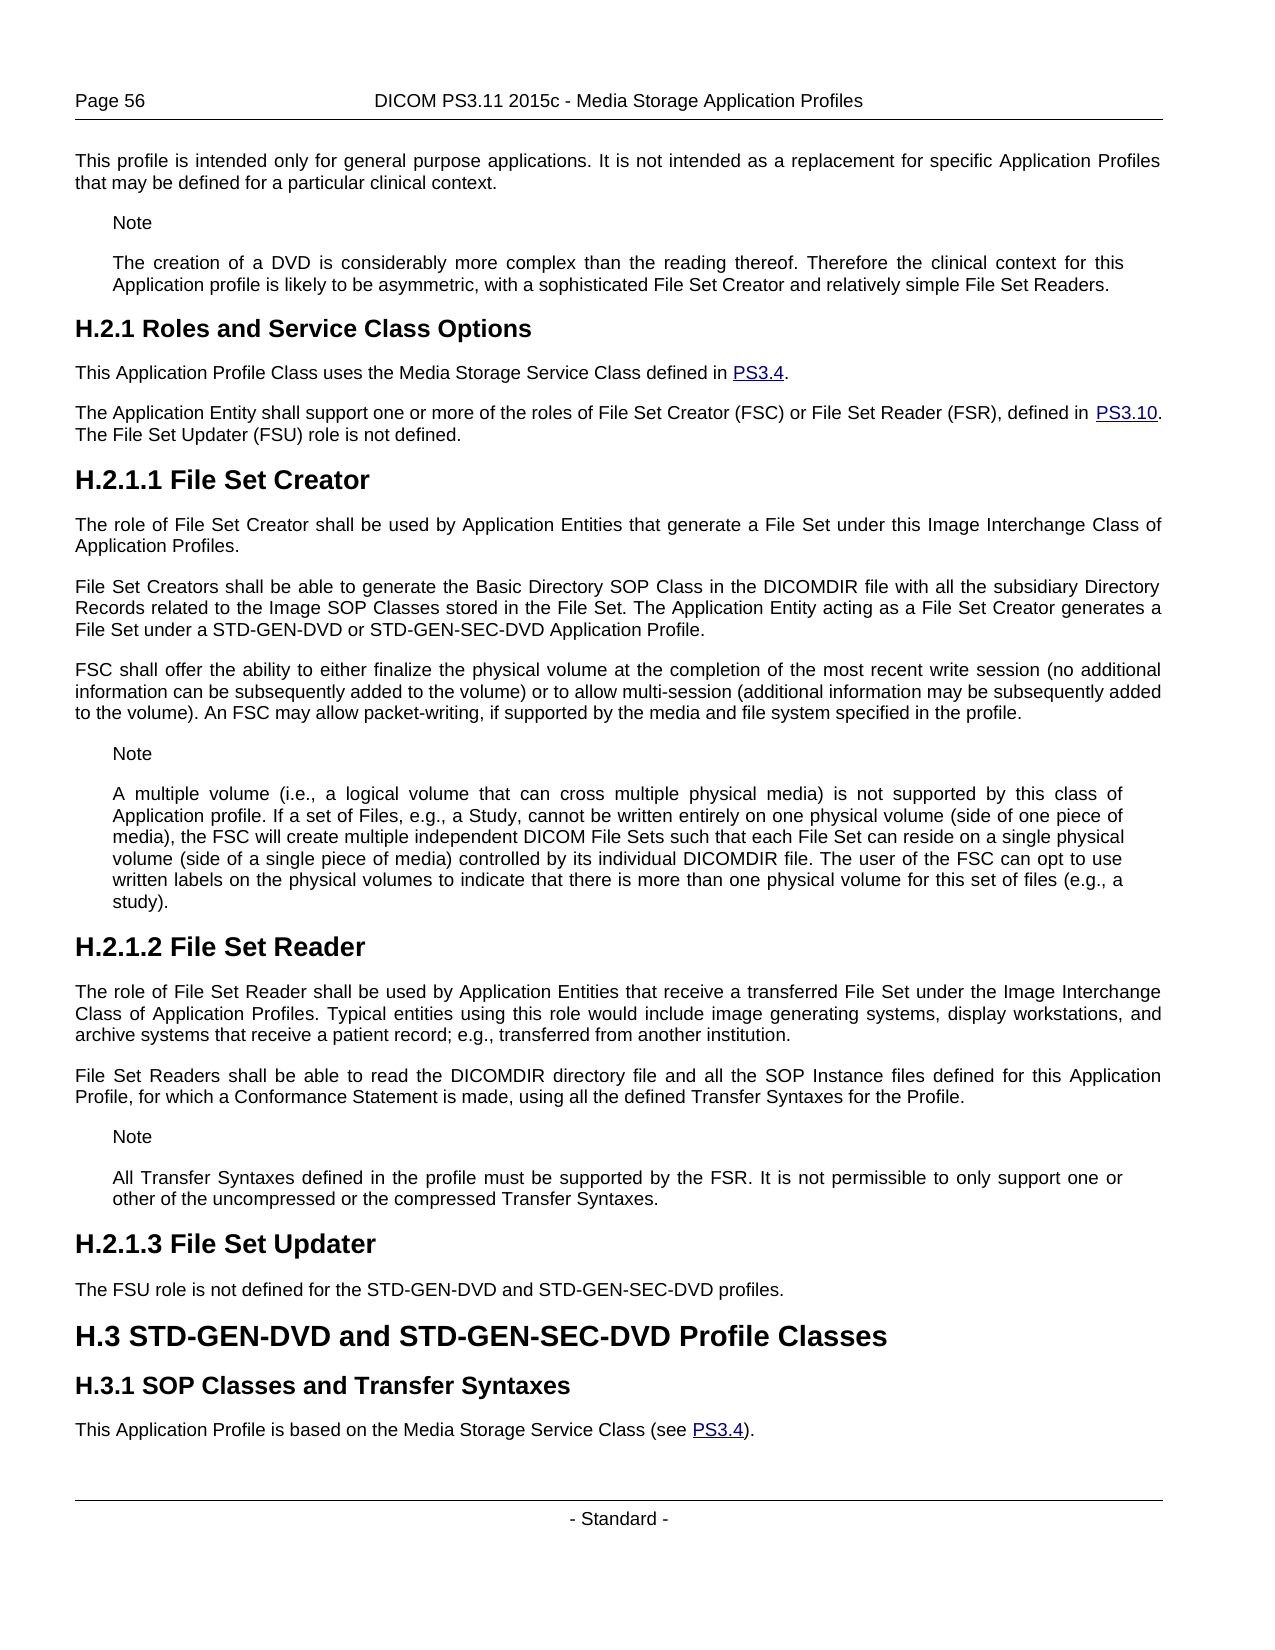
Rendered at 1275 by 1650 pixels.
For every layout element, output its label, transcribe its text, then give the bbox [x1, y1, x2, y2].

text File Set Creators shall be able to generate the Basic Directory SOP Class in the DICOMDIR file with all the subsidiary Directory Records related to the Image SOP Classes stored in the File Set. The Application Entity acting as a File Set Creator generates a File Set under a STD-GEN-DVD or STD-GEN-SEC-DVD Application Profile. [75, 576, 1162, 640]
text H.2.1.2 File Set Reader [75, 931, 1162, 962]
text This profile is intended only for general purpose applications. It is not intended as a replacement for specific Application Profiles that may be defined for a particular clinical context. [75, 150, 1162, 193]
text The Application Entity shall support one or more of the roles of File Set Creator (FSC) or File Set Reader (FSR), defined in PS3.10. The File Set Updater (FSU) role is not defined. [75, 402, 1162, 445]
text H.2.1.1 File Set Creator [75, 464, 1162, 495]
text Note [112, 742, 1125, 764]
text H.3 STD-GEN-DVD and STD-GEN-SEC-DVD Profile Classes [75, 1319, 1162, 1352]
text File Set Readers shall be able to read the DICOMDIR directory file and all the SOP Instance files defined for this Application Profile, for which a Conformance Statement is made, using all the defined Transfer Syntaxes for the Profile. [75, 1064, 1162, 1107]
text The FSU role is not defined for the STD-GEN-DVD and STD-GEN-SEC-DVD profiles. [75, 1278, 1162, 1300]
text The role of File Set Creator shall be used by Application Entities that generate a File Set under this Image Interchange Class of Application Profiles. [75, 514, 1162, 557]
text Note [112, 212, 1125, 233]
text H.2.1.3 File Set Updater [75, 1228, 1162, 1260]
text This Application Profile Class uses the Media Storage Service Class defined in PS3.4. [75, 362, 1162, 383]
text This Application Profile is based on the Media Storage Service Class (see PS3.4). [75, 1418, 1162, 1440]
text Note [112, 1126, 1125, 1148]
text The creation of a DVD is considerably more complex than the reading thereof. Therefore the clinical context for this Application profile is likely to be asymmetric, with a sophisticated File Set Creator and relatively simple File Set Readers. [112, 252, 1125, 295]
text All Transfer Syntaxes defined in the profile must be supported by the FSR. It is not permissible to only support one or other of the uncompressed or the compressed Transfer Syntaxes. [112, 1167, 1125, 1210]
text A multiple volume (i.e., a logical volume that can cross multiple physical media) is not supported by this class of Application profile. If a set of Files, e.g., a Study, cannot be written entirely on one physical volume (side of one piece of media), the FSC will create multiple independent DICOM File Sets such that each File Set can reside on a single physical volume (side of a single piece of media) controlled by its individual DICOMDIR file. The user of the FSC can opt to use written labels on the physical volumes to indicate that there is more than one physical volume for this set of files (e.g., a study). [112, 783, 1125, 912]
text H.3.1 SOP Classes and Transfer Syntaxes [75, 1371, 1162, 1400]
text H.2.1 Roles and Service Class Options [75, 314, 1162, 343]
text The role of File Set Reader shall be used by Application Entities that receive a transferred File Set under the Image Interchange Class of Application Profiles. Typical entities using this role would include image generating systems, display workstations, and archive systems that receive a patient record; e.g., transferred from another institution. [75, 981, 1162, 1046]
text FSC shall offer the ability to either finalize the physical volume at the completion of the most recent write session (no additional information can be subsequently added to the volume) or to allow multi-session (additional information may be subsequently added to the volume). An FSC may allow packet-writing, if supported by the media and file system specified in the profile. [75, 659, 1162, 724]
